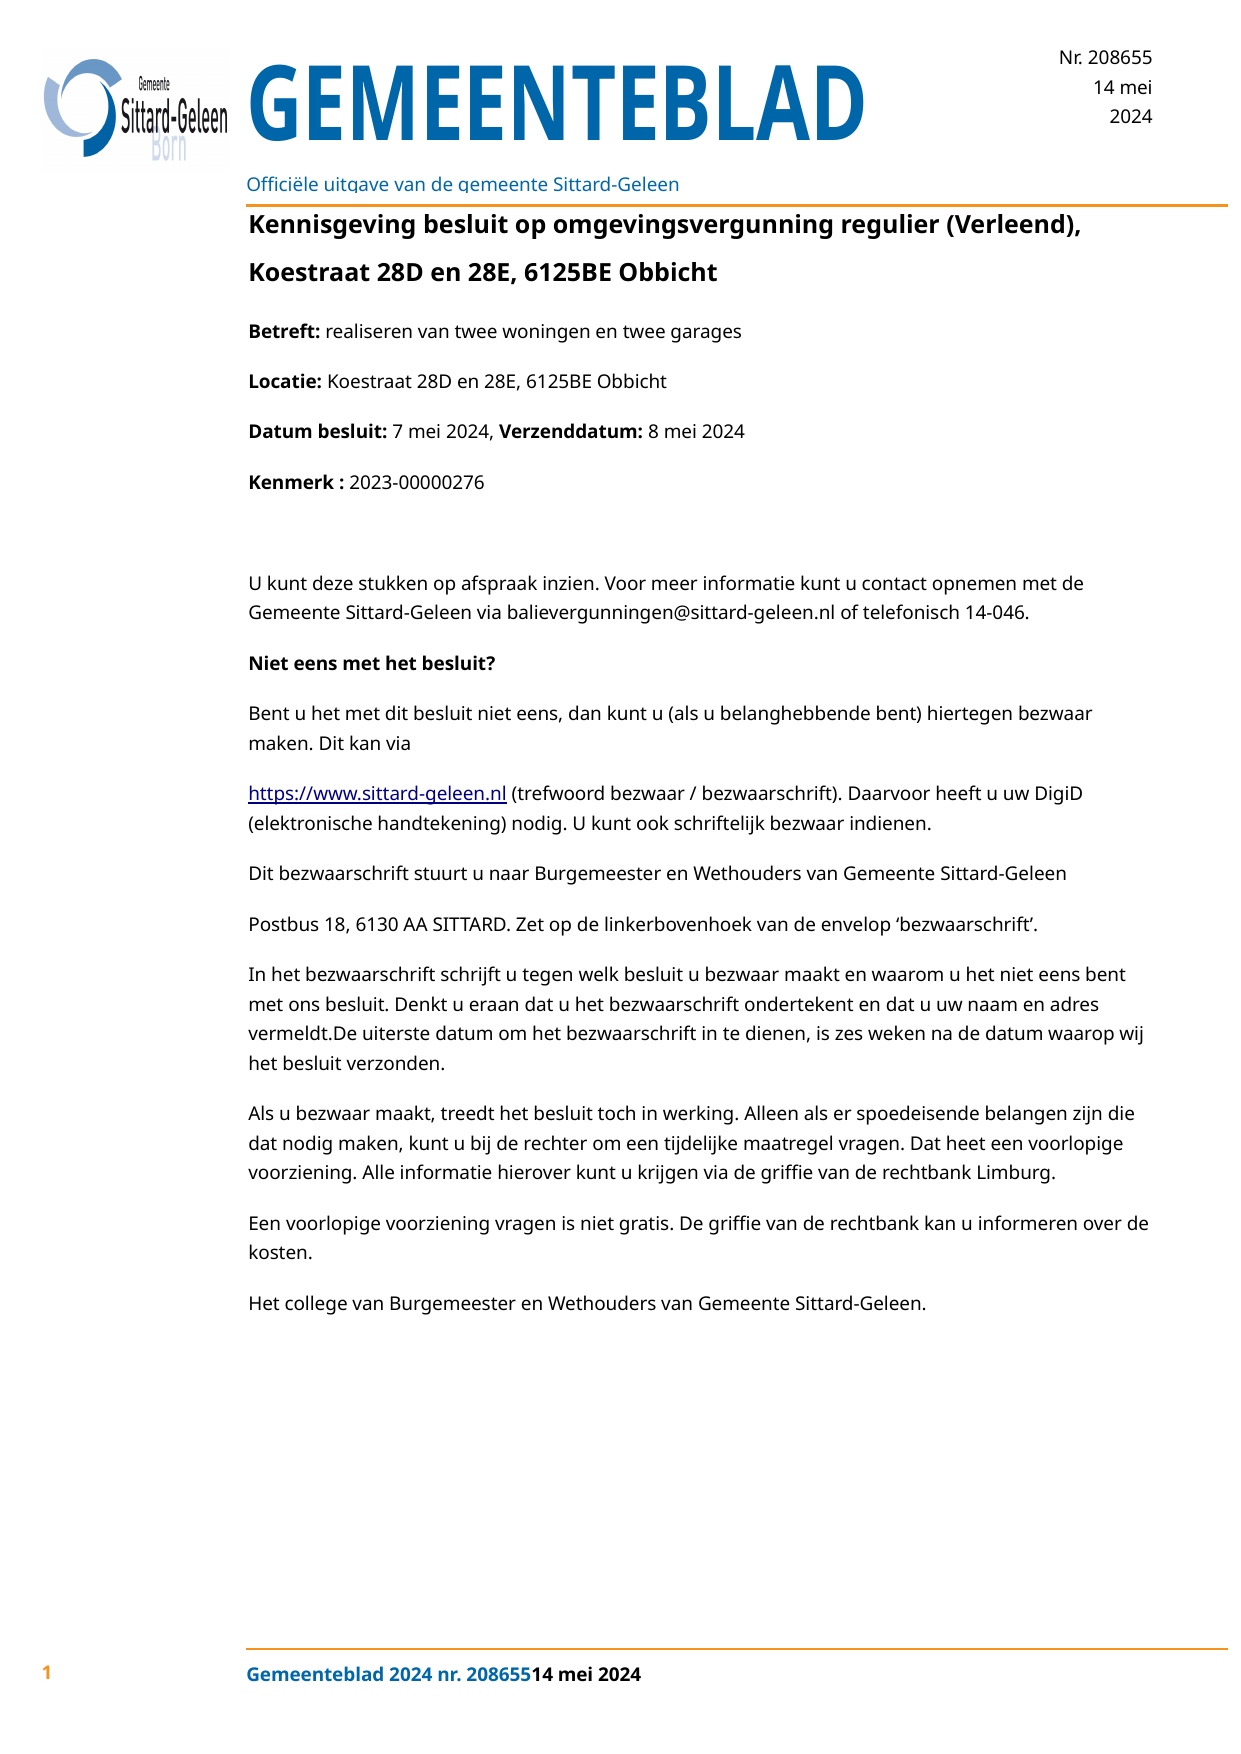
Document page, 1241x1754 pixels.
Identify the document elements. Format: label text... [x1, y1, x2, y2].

text Locatie: Koestraat 28D en 28E, 6125BE Obbicht [248, 368, 1152, 394]
text In het bezwaarschrift schrijft u tegen welk besluit u bezwaar maakt en waarom u het niet eens bent met ons besluit. Denkt u eraan dat u het bezwaarschrift ondertekent en dat u uw naam en adres vermeldt.De uiterste datum om het bezwaarschrift in te dienen, is zes weken na de datum waarop wij het besluit verzonden. [248, 961, 1152, 1076]
text Het college van Burgemeester en Wethouders van Gemeente Sittard-Geleen. [248, 1290, 1152, 1316]
text U kunt deze stukken op afspraak inzien. Voor meer informatie kunt u contact opnemen met de Gemeente Sittard-Geleen via balievergunningen@sittard-geleen.nl of telefonisch 14-046. [248, 570, 1152, 625]
text Kenmerk : 2023-00000276 [248, 469, 1152, 495]
text Niet eens met het besluit? [248, 650, 1152, 676]
text Betreft: realiseren van twee woningen en twee garages [248, 318, 1152, 344]
text Als u bezwaar maakt, treedt het besluit toch in werking. Alleen als er spoedeisende belangen zijn die dat nodig maken, kunt u bij de rechter om een tijdelijke maatregel vragen. Dat heet een voorlopige voorziening. Alle informatie hierover kunt u krijgen via de griffie van de rechtbank Limburg. [248, 1100, 1152, 1185]
text https://www.sittard-geleen.nl (trefwoord bezwaar / bezwaarschrift). Daarvoor heeft u uw DigiD (elektronische handtekening) nodig. U kunt ook schriftelijk bezwaar indienen. [248, 780, 1152, 836]
picture [41, 47, 231, 172]
text Een voorlopige voorziening vragen is niet gratis. De griffie van de rechtbank kan u informeren over de kosten. [248, 1210, 1152, 1265]
text Postbus 18, 6130 AA SITTARD. Zet op de linkerbovenhoek van de envelop ‘bezwaarschrift’. [248, 911, 1152, 937]
text Kennisgeving besluit op omgevingsvergunning regulier (Verleend), Koestraat 28D en 28E, 6125BE Obbicht [248, 207, 1152, 288]
text Datum besluit: 7 mei 2024, Verzenddatum: 8 mei 2024 [248, 419, 1152, 444]
text Bent u het met dit besluit niet eens, dan kunt u (als u belanghebbende bent) hiertegen bezwaar maken. Dit kan via [248, 700, 1152, 756]
text Dit bezwaarschrift stuurt u naar Burgemeester en Wethouders van Gemeente Sittard-Geleen [248, 860, 1152, 886]
